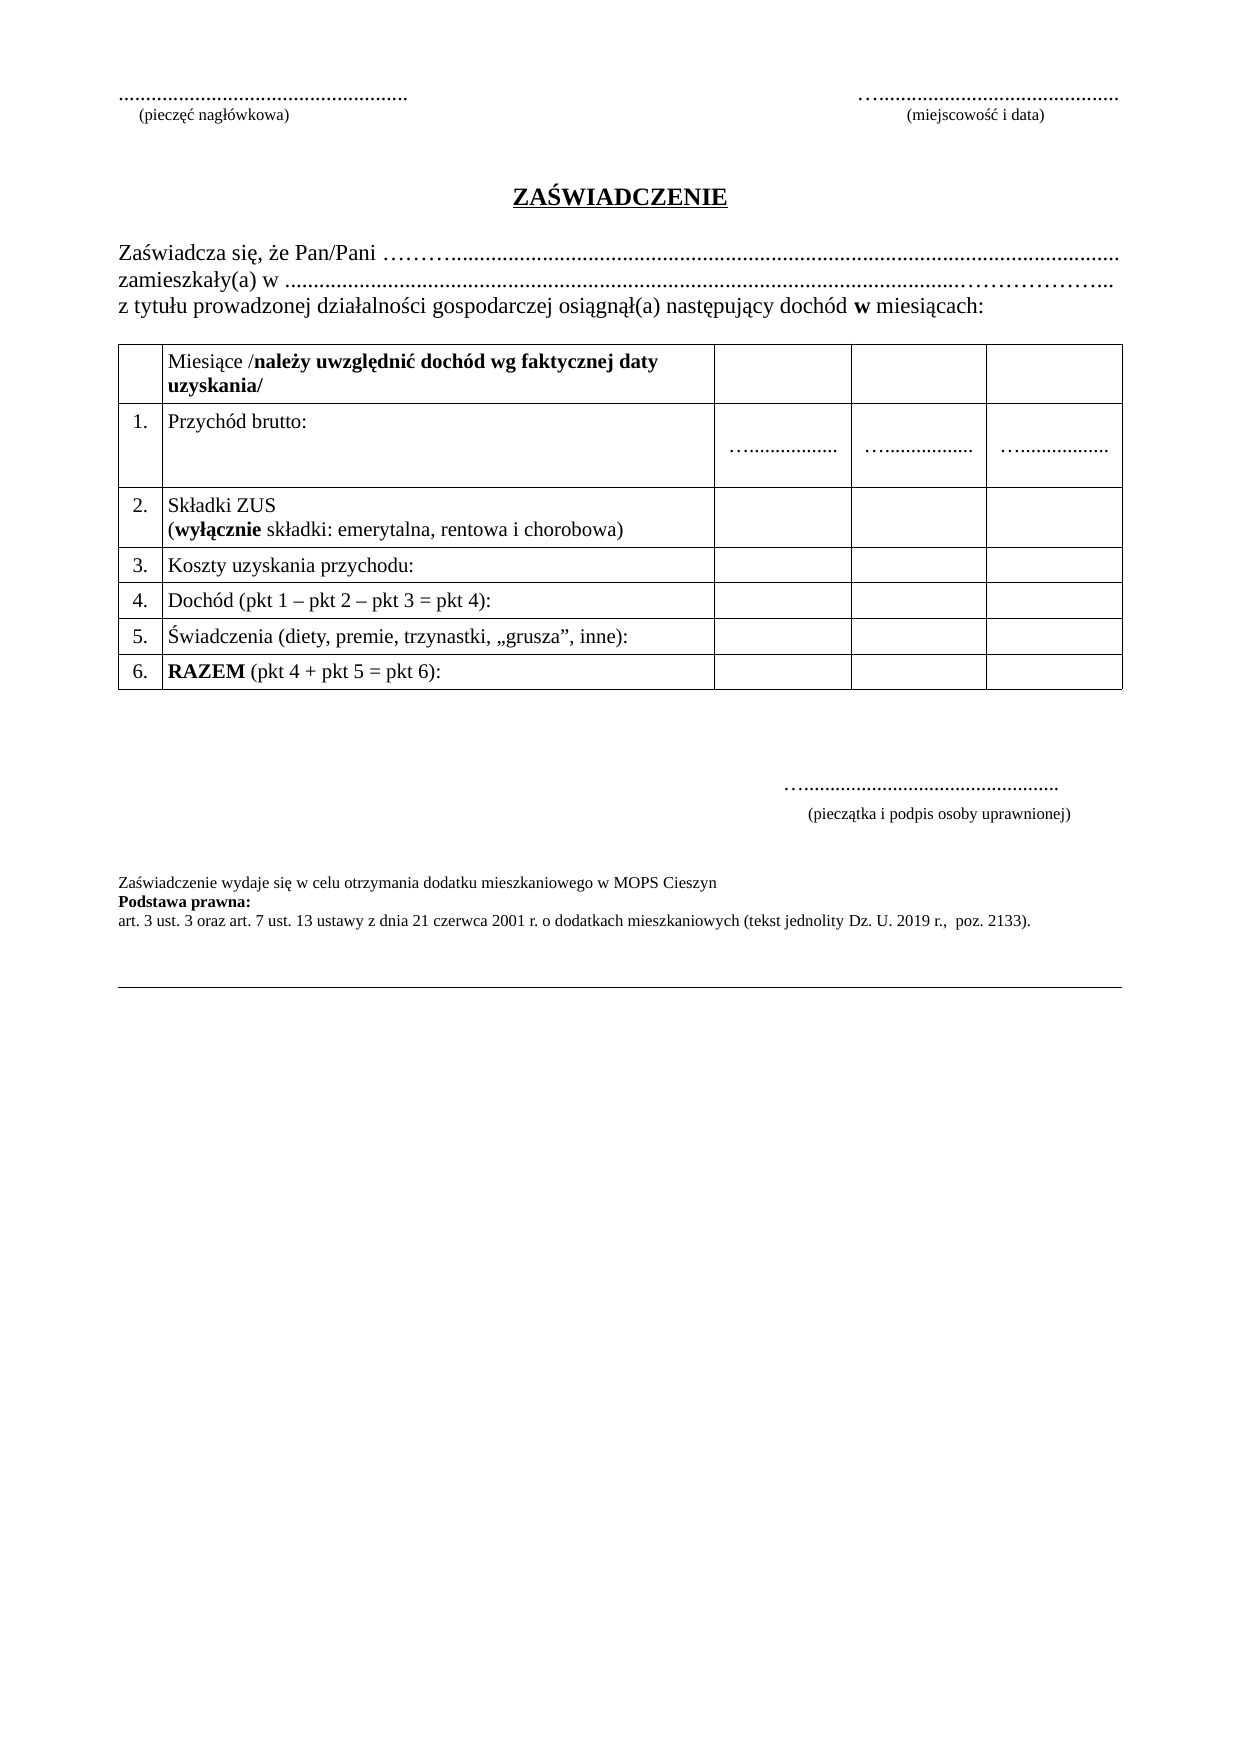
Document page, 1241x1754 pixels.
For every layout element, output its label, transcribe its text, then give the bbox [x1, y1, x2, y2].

table_cell [987, 619, 1122, 653]
table_header Miesiące /należy uwzględnić dochód wg faktycznej daty uzyskania/ [163, 345, 714, 403]
text (pieczątka i podpis osoby uprawnionej) [118, 796, 1122, 825]
table_header [715, 345, 851, 403]
table_cell Koszty uzyskania przychodu: [163, 548, 714, 582]
table_cell 4. [119, 583, 162, 618]
text ..................................................... …............................................ [118, 80, 1122, 105]
table_cell [852, 583, 986, 618]
table_cell [852, 655, 986, 689]
table_header [987, 345, 1122, 403]
table_header [119, 345, 162, 403]
table_cell [852, 488, 986, 547]
table_cell 2. [119, 488, 162, 547]
table_cell [715, 583, 851, 618]
table_cell [852, 548, 986, 582]
text (pieczęć nagłówkowa) (miejscowość i data) [118, 105, 1122, 124]
table_header [852, 345, 986, 403]
table_cell [987, 548, 1122, 582]
table_cell [852, 619, 986, 653]
text Zaświadczenie wydaje się w celu otrzymania dodatku mieszkaniowego w MOPS Cieszyn [118, 873, 1122, 892]
table_cell Dochód (pkt 1 – pkt 2 – pkt 3 = pkt 4): [163, 583, 714, 618]
table_cell Składki ZUS (wyłącznie składki: emerytalna, rentowa i chorobowa) [163, 488, 714, 547]
text z tytułu prowadzonej działalności gospodarczej osiągnął(a) następujący dochód w miesiącach: [118, 292, 1122, 318]
table_cell 5. [119, 619, 162, 653]
table_cell [715, 619, 851, 653]
table_cell …................. [852, 404, 986, 487]
table_cell [715, 548, 851, 582]
text Podstawa prawna: [118, 892, 1122, 911]
text …................................................. [118, 767, 1122, 796]
table_cell Świadczenia (diety, premie, trzynastki, „grusza”, inne): [163, 619, 714, 653]
table_cell …................. [715, 404, 851, 487]
table_cell [987, 488, 1122, 547]
table_cell [987, 655, 1122, 689]
text art. 3 ust. 3 oraz art. 7 ust. 13 ustawy z dnia 21 czerwca 2001 r. o dodatkach mieszkaniowych (tekst jednolity Dz. U. 2019 r., poz. 2133). [118, 911, 1122, 930]
table_cell [715, 655, 851, 689]
table_cell [987, 583, 1122, 618]
text Zaświadcza się, że Pan/Pani ………..................................................................................................................... [118, 239, 1122, 266]
table_cell 3. [119, 548, 162, 582]
text zamieszkały(a) w ......................................................................................................................………………... [118, 266, 1122, 292]
table_cell 1. [119, 404, 162, 487]
table_cell [715, 488, 851, 547]
text ZAŚWIADCZENIE [118, 182, 1122, 211]
table_cell 6. [119, 655, 162, 689]
table_cell Przychód brutto: [163, 404, 714, 487]
table_cell …................. [987, 404, 1122, 487]
table_cell RAZEM (pkt 4 + pkt 5 = pkt 6): [163, 655, 714, 689]
